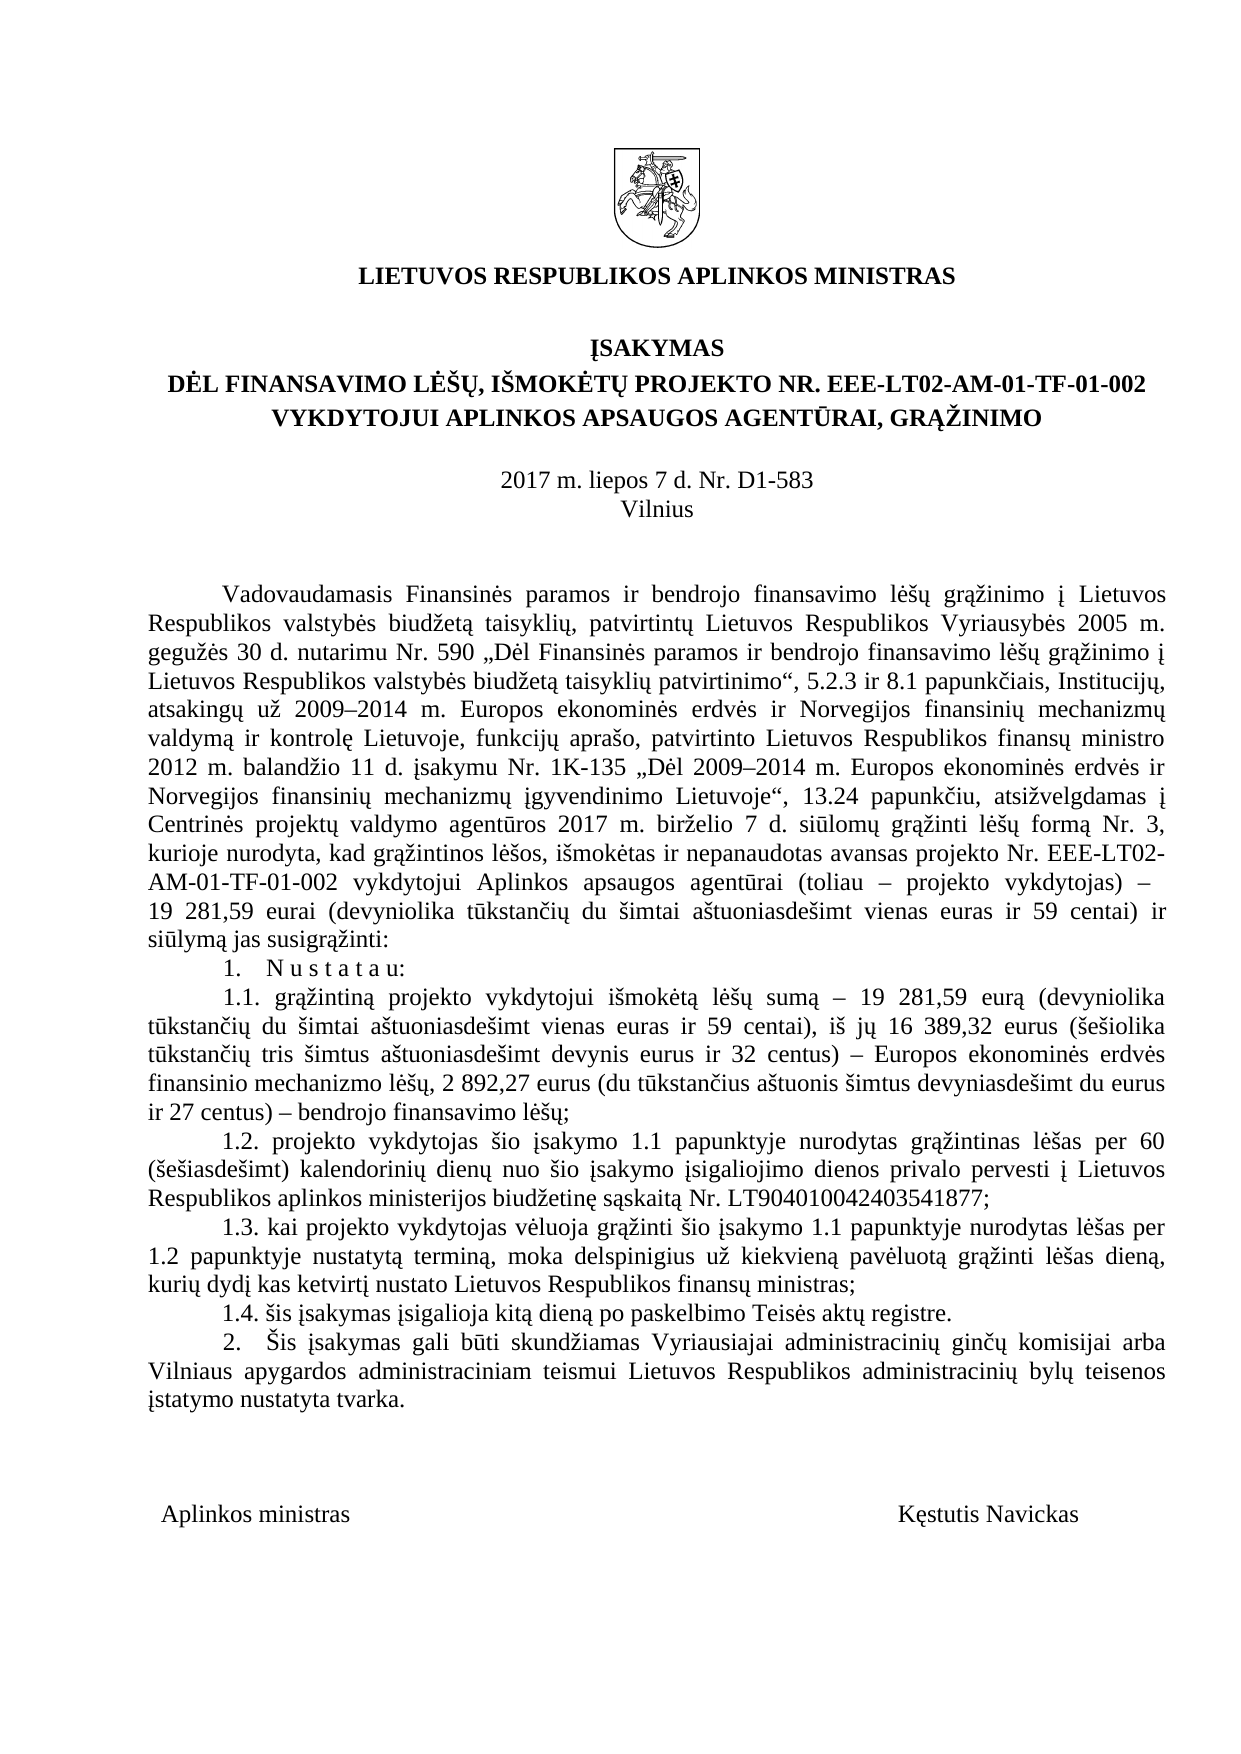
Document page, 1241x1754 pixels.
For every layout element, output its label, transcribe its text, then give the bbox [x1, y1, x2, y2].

text 1.4. šis įsakymas įsigalioja kitą dieną po paskelbimo Teisės aktų registre. [148, 1298, 1166, 1327]
text DĖL FINANSAVIMO LĖŠŲ, IŠMOKĖTŲ PROJEKTO NR. EEE-LT02-AM-01-TF-01-002 VYKDYTOJUI APLINKOS APSAUGOS AGENTŪRAI, GRĄŽINIMO [148, 369, 1166, 431]
text Aplinkos ministras Kęstutis Navickas [148, 1499, 1163, 1528]
text 1.2. projekto vykdytojas šio įsakymo 1.1 papunktyje nurodytas grąžintinas lėšas per 60 (šešiasdešimt) kalendorinių dienų nuo šio įsakymo įsigaliojimo dienos privalo pervesti į Lietuvos Respublikos aplinkos ministerijos biudžetinę sąskaitą Nr. LT904010042403541877; [148, 1126, 1166, 1212]
text 2. Šis įsakymas gali būti skundžiamas Vyriausiajai administracinių ginčų komisijai arba Vilniaus apygardos administraciniam teismui Lietuvos Respublikos administracinių bylų teisenos įstatymo nustatyta tvarka. [148, 1327, 1166, 1413]
text LIETUVOS RESPUBLIKOS APLINKOS MINISTRAS [148, 261, 1166, 290]
text Vadovaudamasis Finansinės paramos ir bendrojo finansavimo lėšų grąžinimo į Lietuvos Respublikos valstybės biudžetą taisyklių, patvirtintų Lietuvos Respublikos Vyriausybės 2005 m. gegužės 30 d. nutarimu Nr. 590 „Dėl Finansinės paramos ir bendrojo finansavimo lėšų grąžinimo į Lietuvos Respublikos valstybės biudžetą taisyklių patvirtinimo“, 5.2.3 ir 8.1 papunkčiais, Institucijų, atsakingų už 2009–2014 m. Europos ekonominės erdvės ir Norvegijos finansinių mechanizmų valdymą ir kontrolę Lietuvoje, funkcijų aprašo, patvirtinto Lietuvos Respublikos finansų ministro 2012 m. balandžio 11 d. įsakymu Nr. 1K-135 „Dėl 2009–2014 m. Europos ekonominės erdvės ir Norvegijos finansinių mechanizmų įgyvendinimo Lietuvoje“, 13.24 papunkčiu, atsižvelgdamas į Centrinės projektų valdymo agentūros 2017 m. birželio 7 d. siūlomų grąžinti lėšų formą Nr. 3, kurioje nurodyta, kad grąžintinos lėšos, išmokėtas ir nepanaudotas avansas projekto Nr. EEE-LT02-AM-01-TF-01-002 vykdytojui Aplinkos apsaugos agentūrai (toliau – projekto vykdytojas) – 19 281,59 eurai (devyniolika tūkstančių du šimtai aštuoniasdešimt vienas euras ir 59 centai) ir siūlymą jas susigrąžinti: [148, 579, 1166, 953]
text 1.1. grąžintiną projekto vykdytojui išmokėtą lėšų sumą – 19 281,59 eurą (devyniolika tūkstančių du šimtai aštuoniasdešimt vienas euras ir 59 centai), iš jų 16 389,32 eurus (šešiolika tūkstančių tris šimtus aštuoniasdešimt devynis eurus ir 32 centus) – Europos ekonominės erdvės finansinio mechanizmo lėšų, 2 892,27 eurus (du tūkstančius aštuonis šimtus devyniasdešimt du eurus ir 27 centus) – bendrojo finansavimo lėšų; [148, 982, 1166, 1126]
text ĮSAKYMAS [148, 333, 1166, 362]
text Vilnius [148, 494, 1166, 551]
text 1.3. kai projekto vykdytojas vėluoja grąžinti šio įsakymo 1.1 papunktyje nurodytas lėšas per 1.2 papunktyje nustatytą terminą, moka delspinigius už kiekvieną pavėluotą grąžinti lėšas dieną, kurių dydį kas ketvirtį nustato Lietuvos Respublikos finansų ministras; [148, 1212, 1166, 1298]
text 2017 m. liepos 7 d. Nr. D1-583 [148, 465, 1166, 494]
text 1. N u s t a t a u: [148, 953, 1166, 982]
